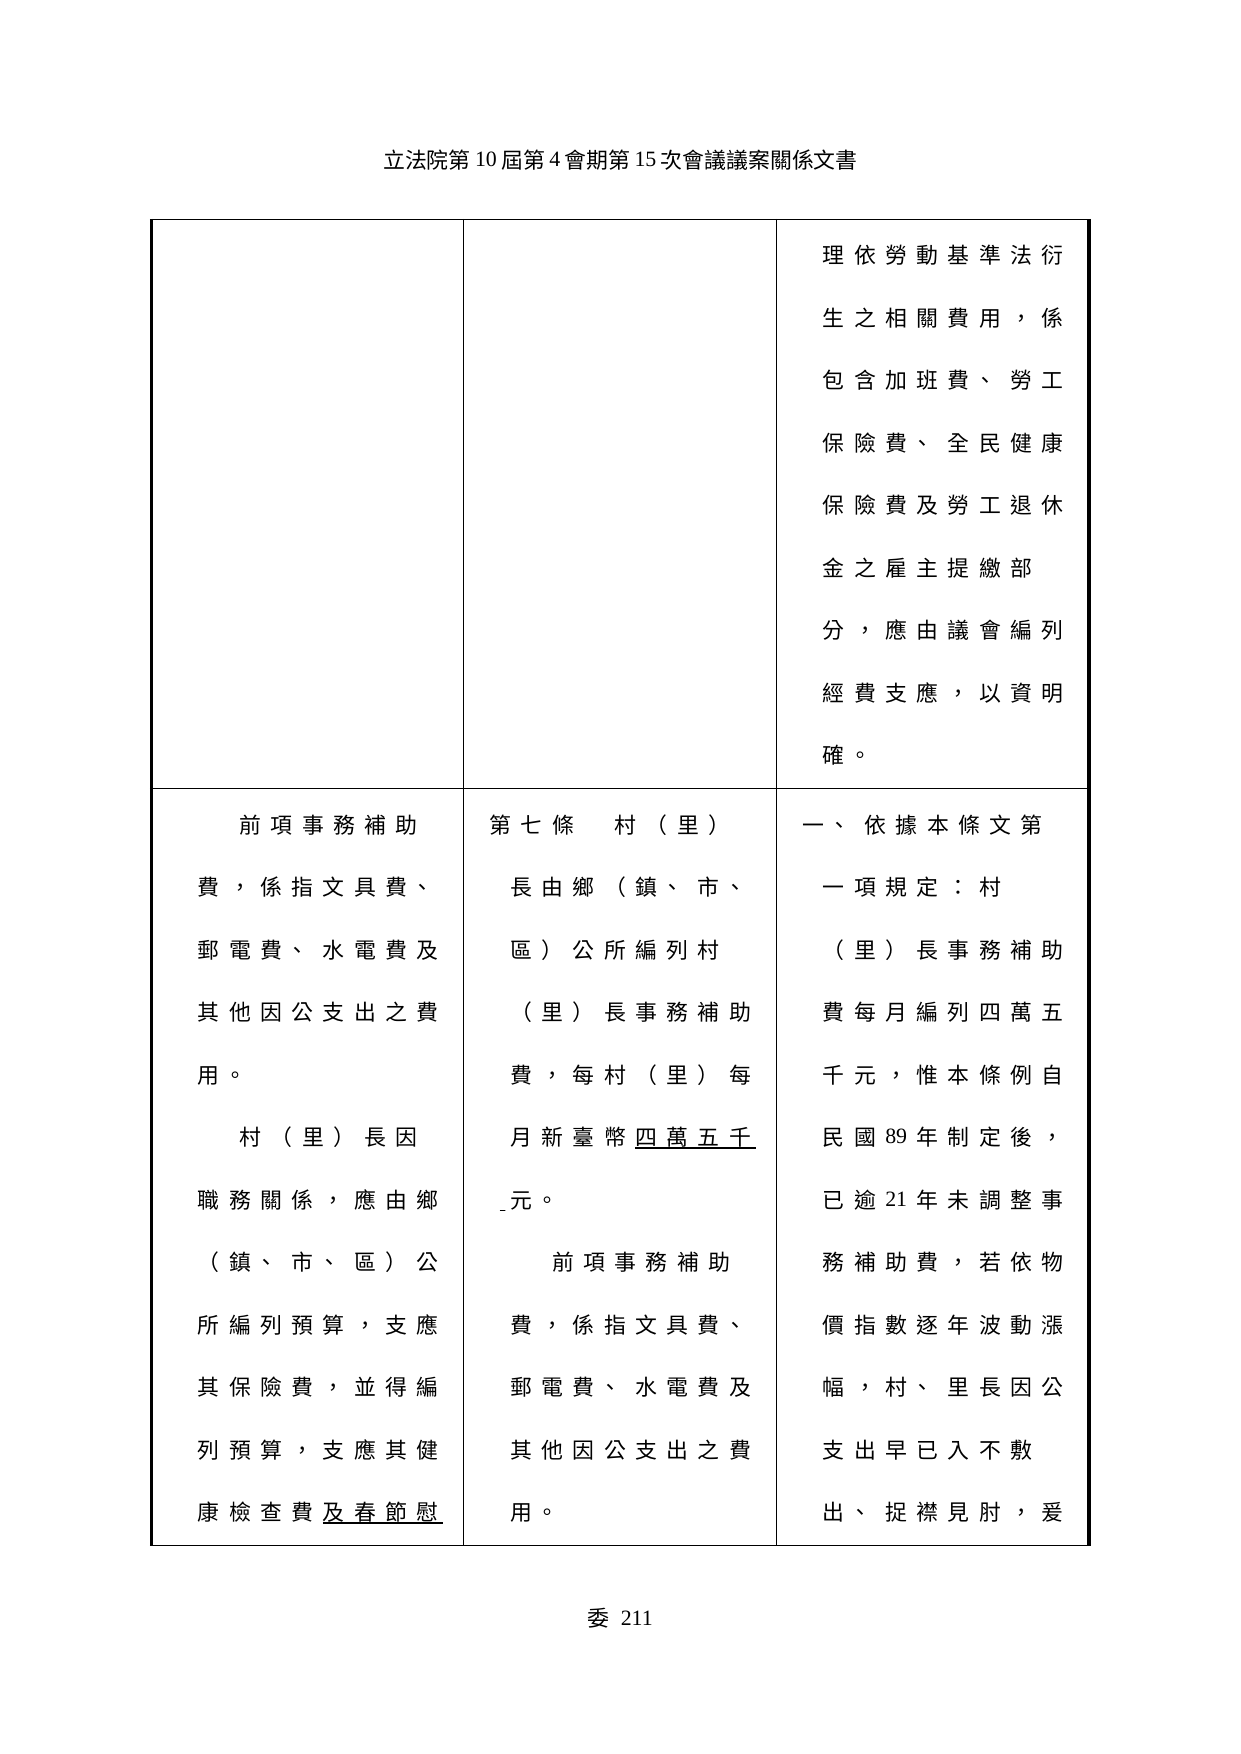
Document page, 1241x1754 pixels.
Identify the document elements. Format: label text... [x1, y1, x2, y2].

table_cell 理依勞動基準法衍生之相關費用，係包含加班費、勞工保險費、全民健康保險費及勞工退休金之雇主提繳部分，應由議會編列經費支應，以資明確。 [777, 220, 1087, 788]
table_cell 一、依據本條文第一項規定：村（里）長事務補助費每月編列四萬五千元，惟本條例自民國89年制定後，已逾21年未調整事務補助費，若依物價指數逐年波動漲幅，村、里長因公支出早已入不敷出、捉襟見肘，爰 [777, 789, 1087, 1545]
table_cell [464, 220, 776, 788]
table_cell 第七條 村（里）長由鄉（鎮、市、區）公所編列村（里）長事務補助費，每村（里）每月新臺幣五萬元。 前項事務補助費，係指文具費、郵電費、水電費及其他因公支出之費用。 村（里）長因職務關係，應由鄉（鎮、市、區）公所編列預算，支應其保險費，並得編列預算，支應其健康檢查費及春節慰勞金，其標準均比照地方民意代表。 鄉（鎮、市、區）公所編列前項保險費預算，應包含投保保險金額新臺幣五百萬元以上傷害保險之保險費金額。 村（里）長除有正當理由未能投保或未足額投保傷害保險外，於當年度檢據支領保險費時，其單據應包含投保保險金額新臺幣五百萬元以上傷害保險之保險費。 [153, 789, 463, 1545]
table_cell 第七條 村（里）長由鄉（鎮、市、區）公所編列村（里）長事務補助費，每村（里）每月新臺幣四萬五千元。 前項事務補助費，係指文具費、郵電費、水電費及其他因公支出之費用。 [464, 789, 776, 1545]
table_cell [153, 220, 463, 788]
